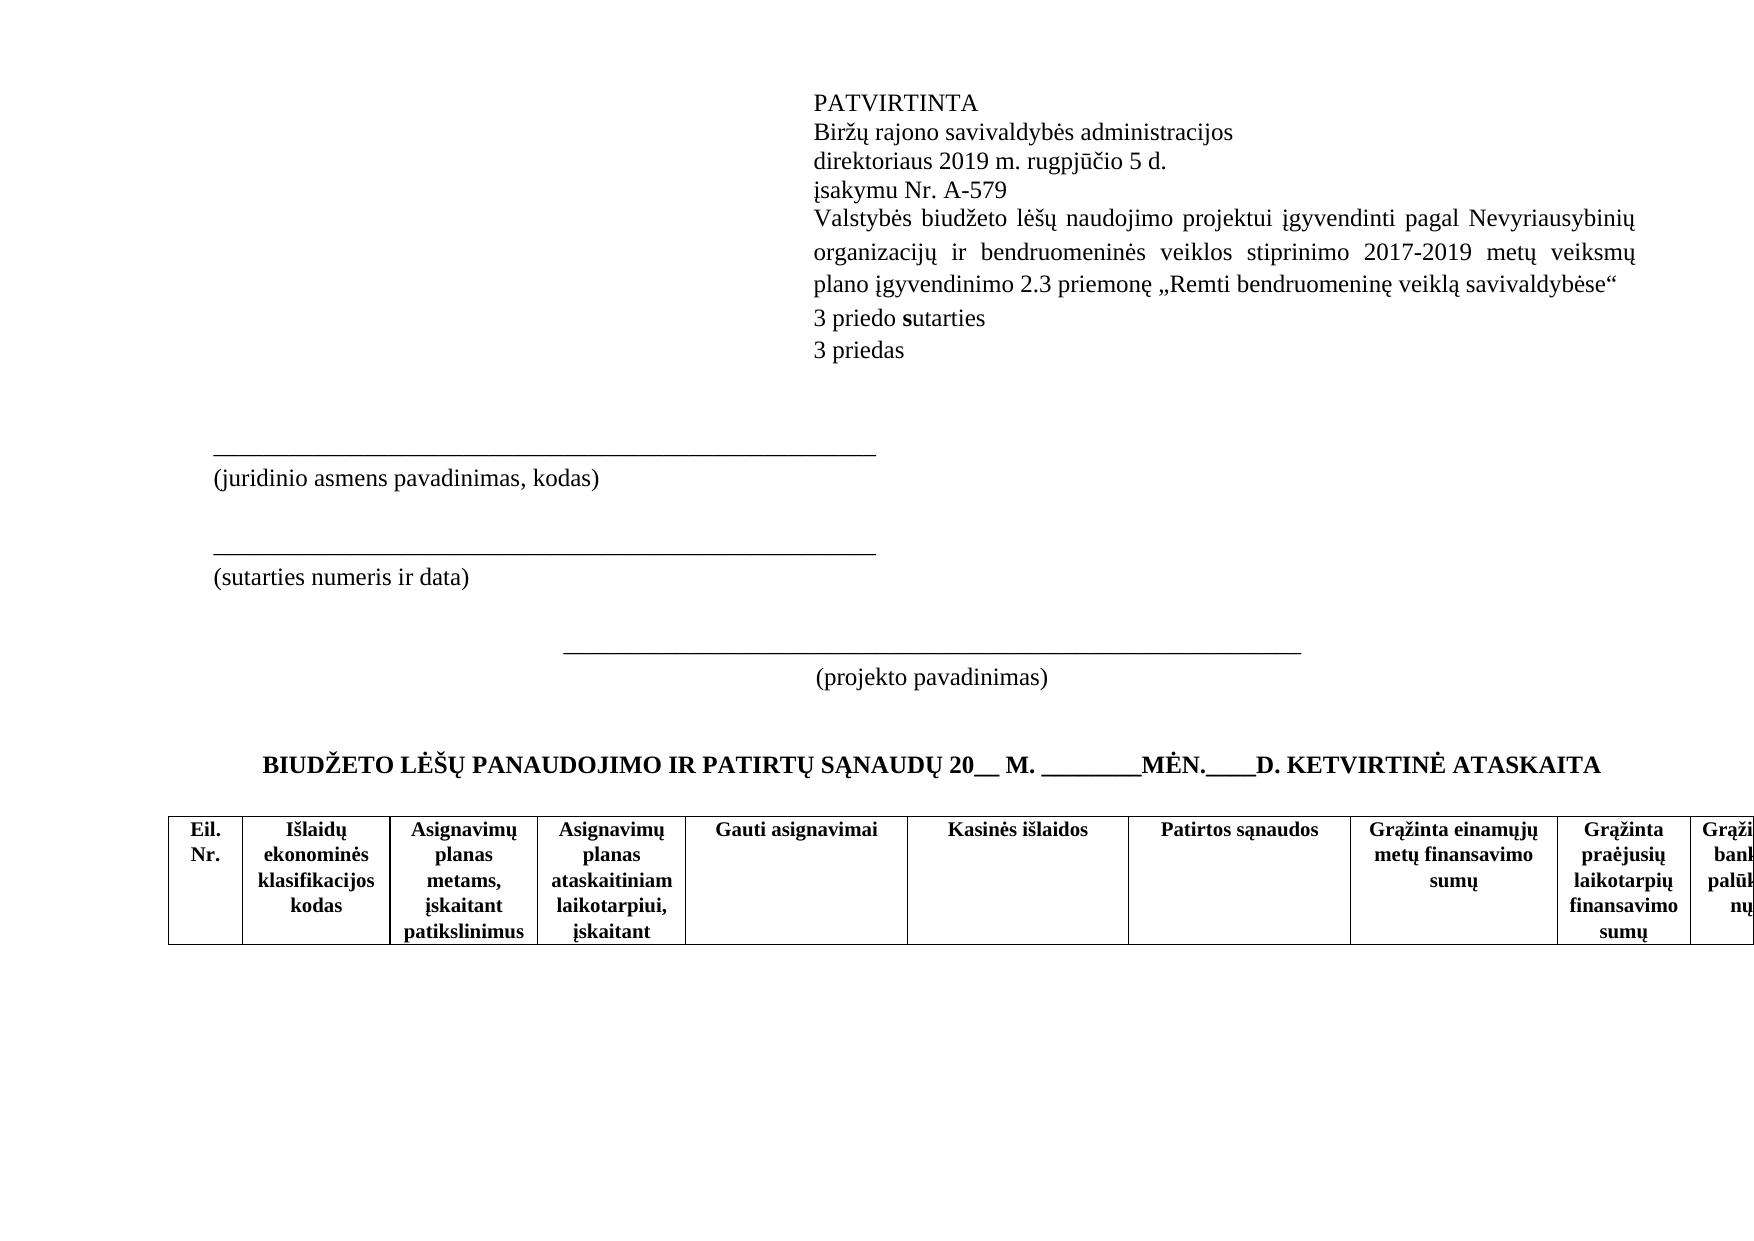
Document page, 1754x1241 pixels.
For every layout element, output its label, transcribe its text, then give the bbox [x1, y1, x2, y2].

text 3 priedas [813, 336, 1636, 364]
text Biržų rajono savivaldybės administracijos [813, 117, 1651, 146]
text _____________________________________________________ [213, 430, 1651, 459]
text _____________________________________________________ [213, 529, 1651, 558]
table_header Kasinės išlaidos [908, 817, 1128, 944]
table_header Patirtos sąnaudos [1129, 817, 1350, 944]
table_header Asignavimų planas metams, įskaitant patikslinimus [391, 817, 537, 944]
text PATVIRTINTA [813, 88, 1651, 117]
table_header Grąžinta praėjusių laikotarpių finansavimo sumų [1558, 817, 1690, 944]
table_header Grąžinta einamųjų metų finansavimo sumų [1351, 817, 1557, 944]
text direktoriaus 2019 m. rugpjūčio 5 d. [813, 146, 1651, 175]
text Valstybės biudžeto lėšų naudojimo projektui įgyvendinti pagal Nevyriausybinių organizacijų ir bendruomeninės veiklos stiprinimo 2017-2019 metų veiksmų plano įgyvendinimo 2.3 priemonę „Remti bendruomeninę veiklą savivaldybėse“ [813, 203, 1636, 298]
text (projekto pavadinimas) [213, 662, 1651, 690]
table_header Grąžinta banko palūka-nų [1691, 817, 1753, 944]
text ___________________________________________________________ [213, 628, 1651, 657]
text 3 priedo sutarties [813, 303, 1636, 331]
table_header Gauti asignavimai [686, 817, 907, 944]
text (sutarties numeris ir data) [213, 562, 1651, 591]
text (juridinio asmens pavadinimas, kodas) [213, 463, 1651, 492]
table_header Išlaidų ekonominės klasifikacijos kodas [243, 817, 389, 944]
table_header Eil. Nr. [169, 817, 242, 944]
text BIUDŽETO LĖŠŲ PANAUDOJIMO IR PATIRTŲ SĄNAUDŲ 20__ M. ________MĖN.____D. KETVIRTINĖ ATASKAITA [213, 750, 1651, 778]
text įsakymu Nr. A-579 [813, 175, 1651, 203]
table_header Asignavimų planas ataskaitiniam laikotarpiui, įskaitant [538, 817, 685, 944]
